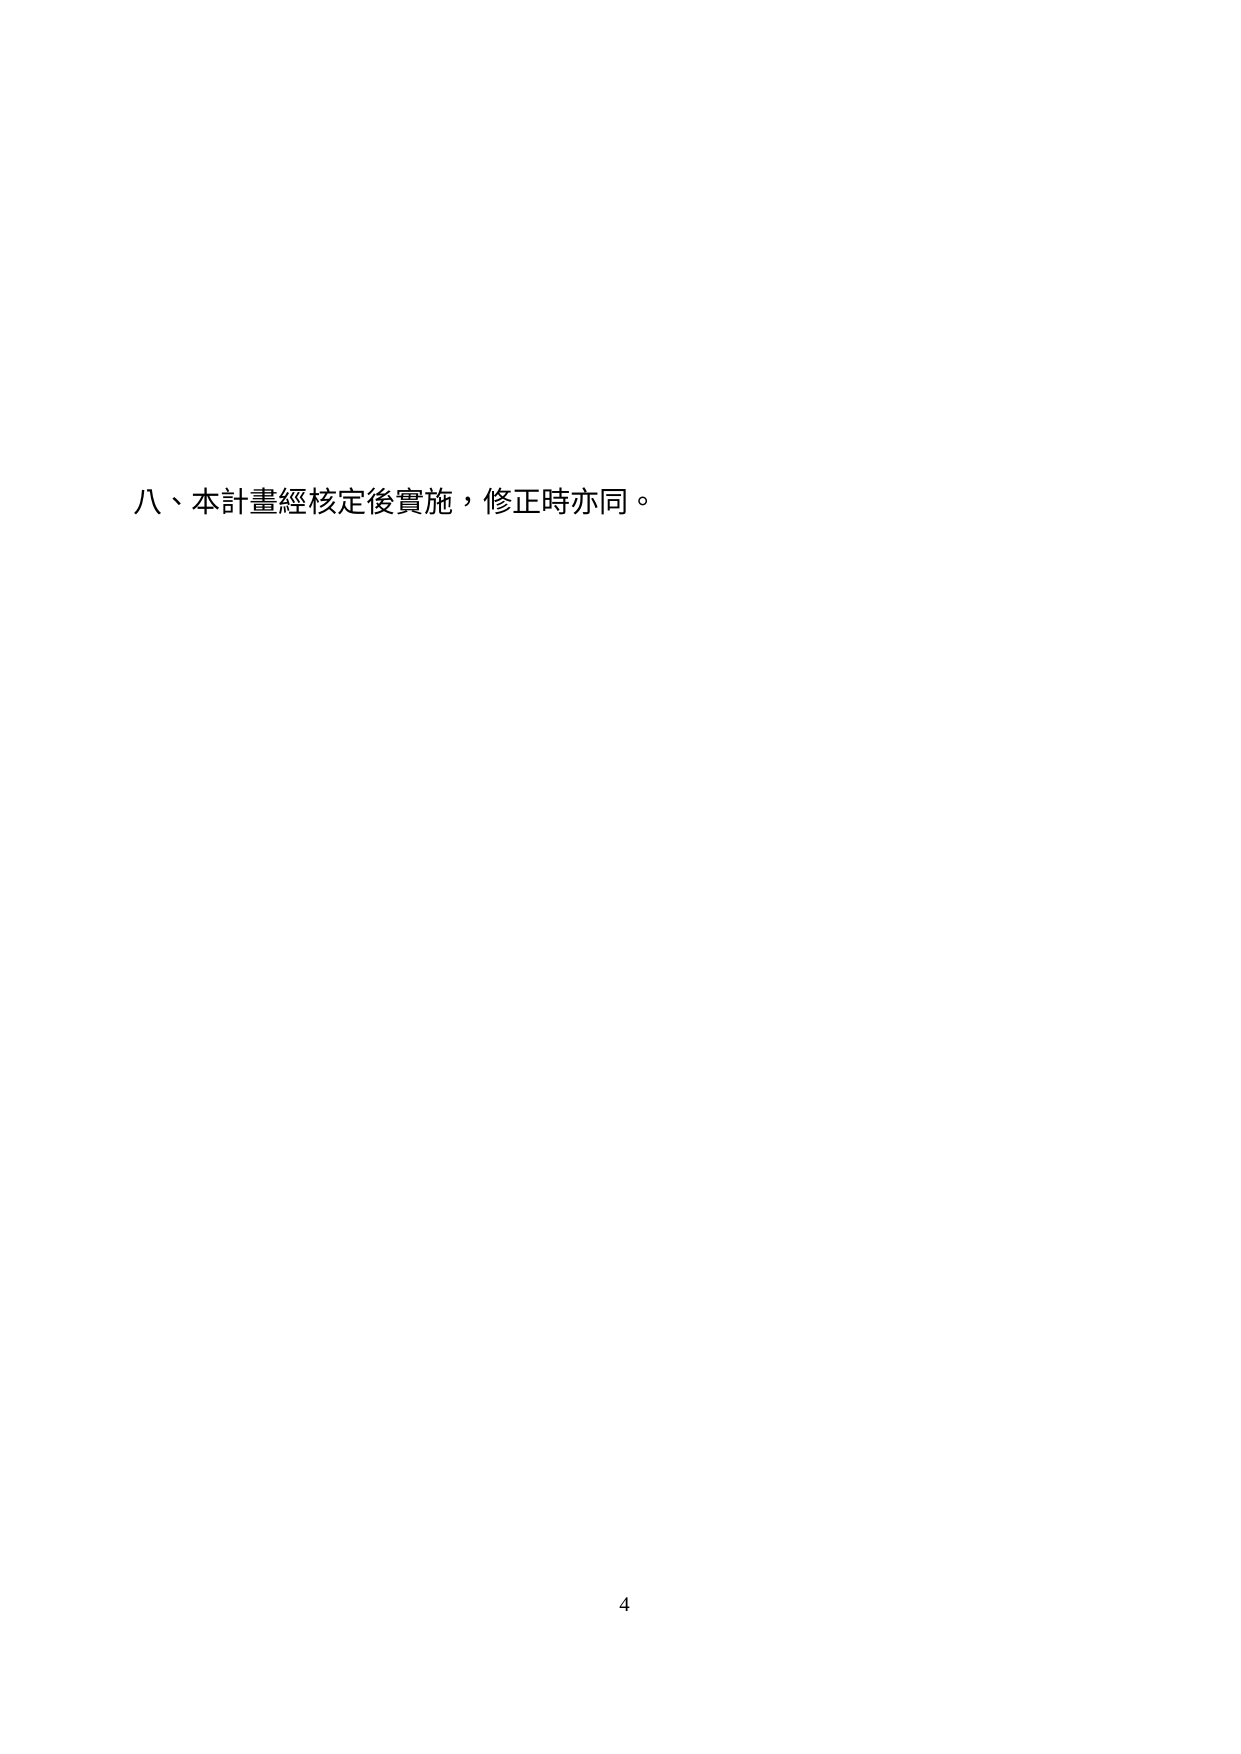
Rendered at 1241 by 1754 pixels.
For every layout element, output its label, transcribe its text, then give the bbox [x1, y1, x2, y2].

text 八、本計畫經核定後實施，修正時亦同。 [133, 458, 1107, 521]
